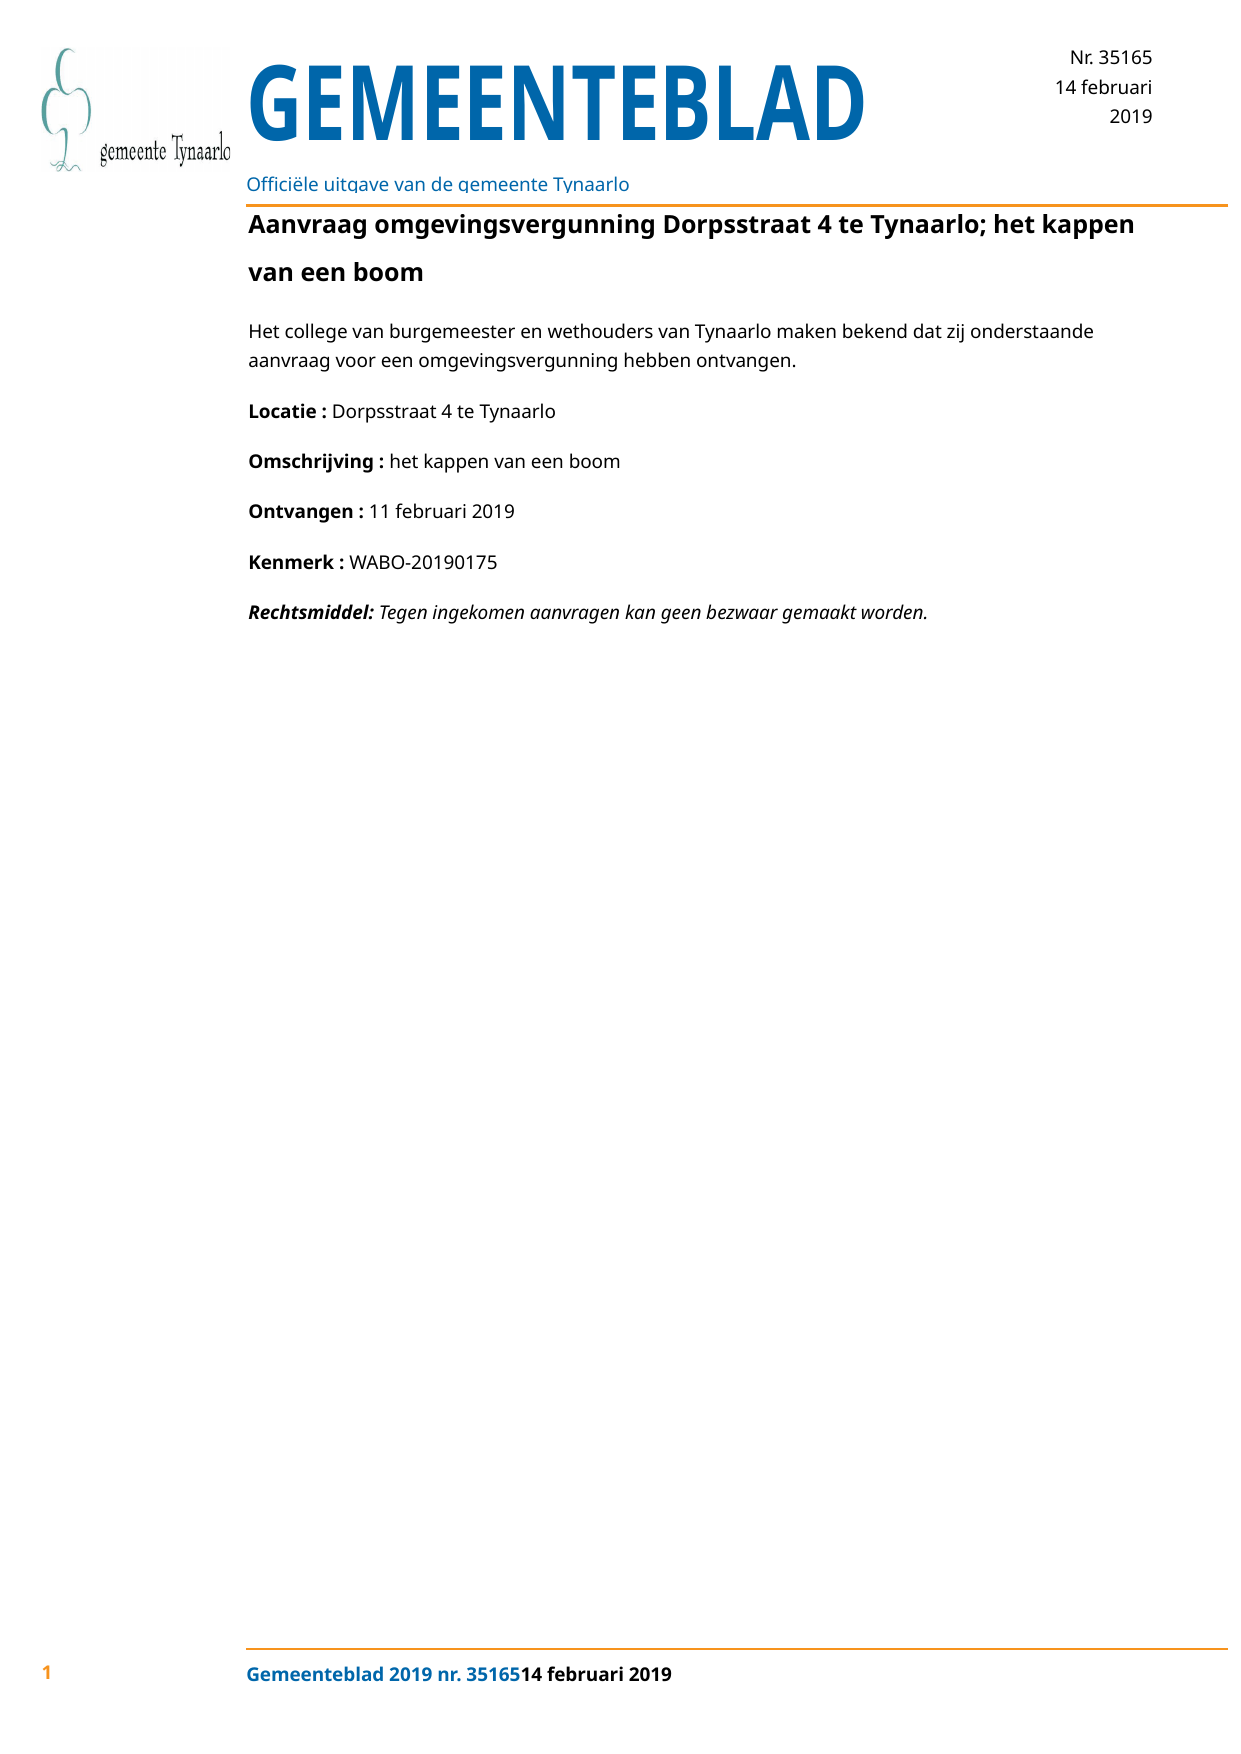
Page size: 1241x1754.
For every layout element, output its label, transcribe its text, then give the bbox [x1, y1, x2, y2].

text Het college van burgemeester en wethouders van Tynaarlo maken bekend dat zij onderstaande aanvraag voor een omgevingsvergunning hebben ontvangen. [248, 318, 1152, 373]
text Aanvraag omgevingsvergunning Dorpsstraat 4 te Tynaarlo; het kappen van een boom [248, 207, 1152, 288]
text Kenmerk : WABO-20190175 [248, 549, 1152, 575]
text Rechtsmiddel: Tegen ingekomen aanvragen kan geen bezwaar gemaakt worden. [248, 599, 1152, 625]
text Locatie : Dorpsstraat 4 te Tynaarlo [248, 398, 1152, 424]
text Ontvangen : 11 februari 2019 [248, 499, 1152, 524]
picture [41, 47, 231, 172]
text Omschrijving : het kappen van een boom [248, 448, 1152, 474]
